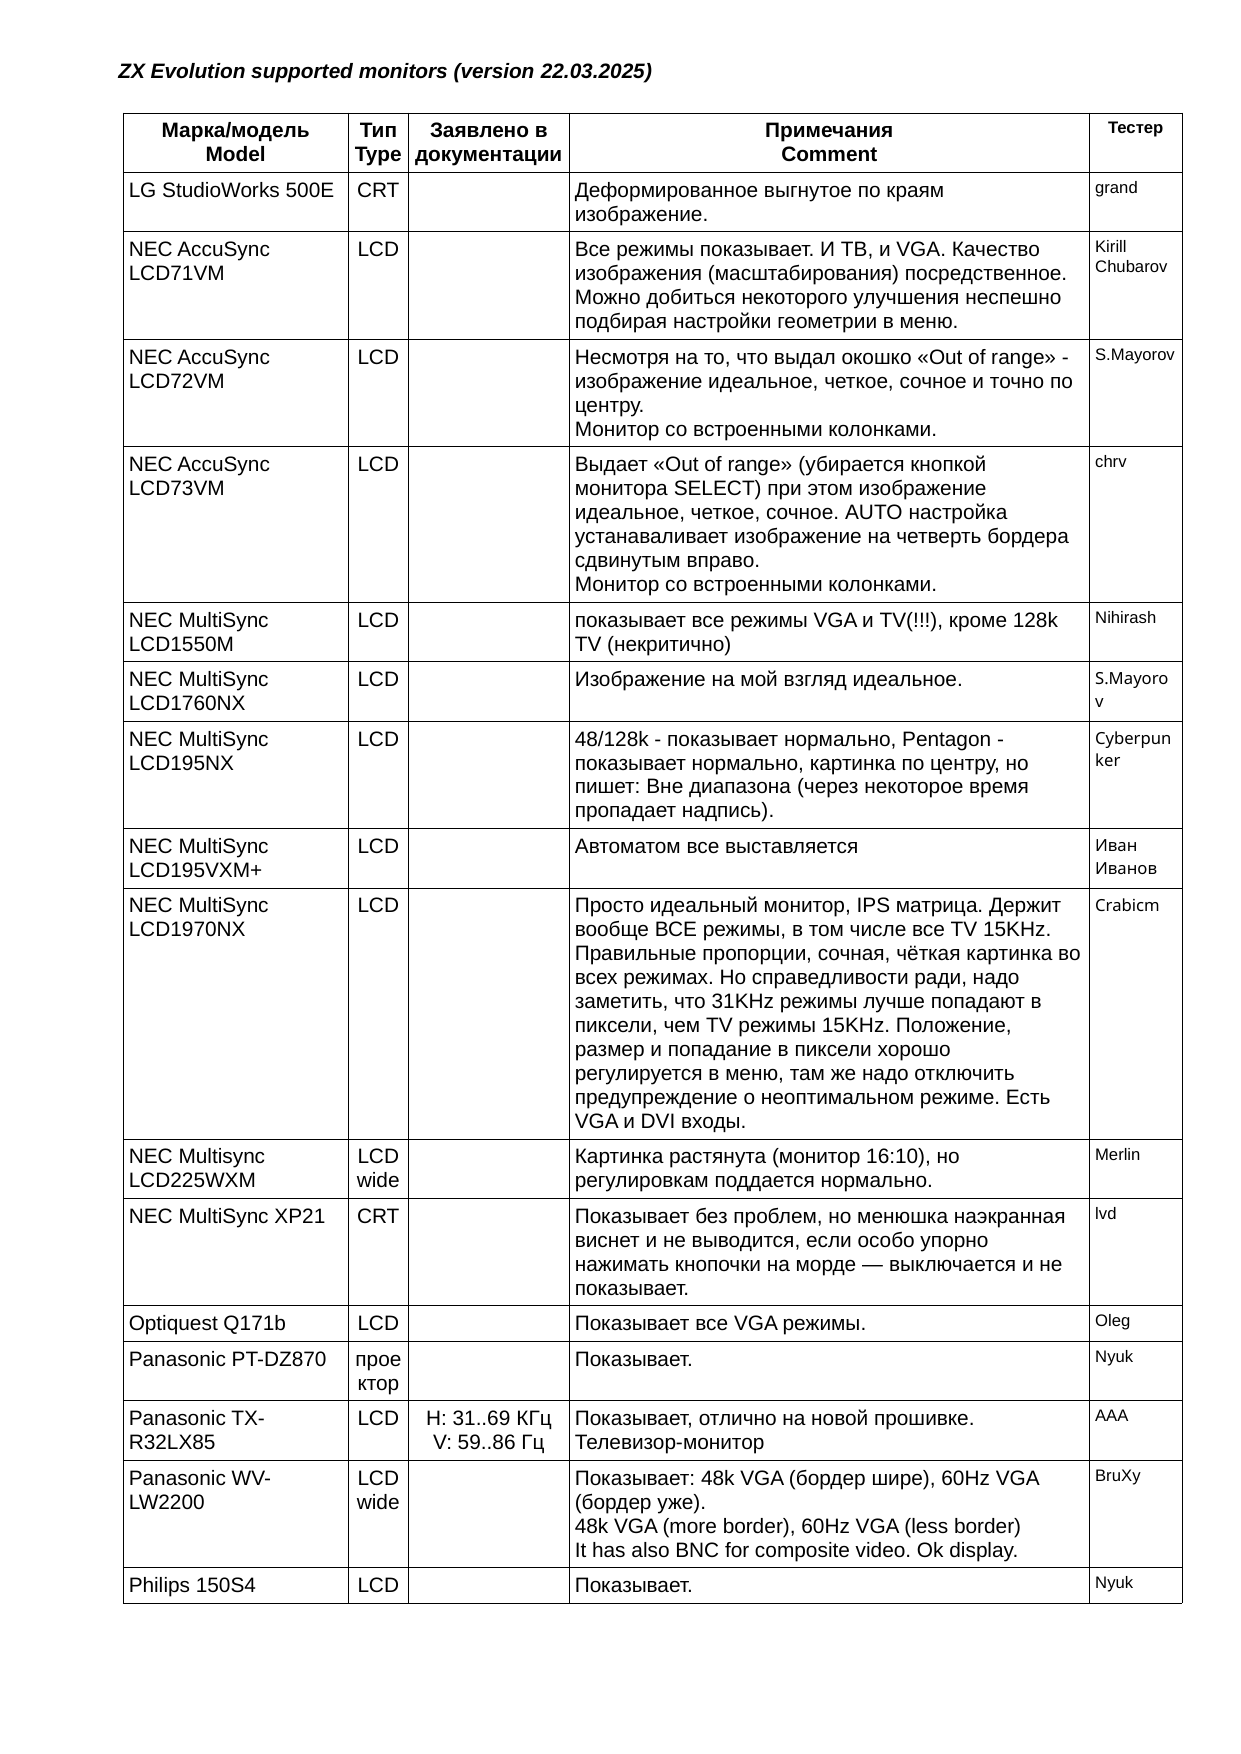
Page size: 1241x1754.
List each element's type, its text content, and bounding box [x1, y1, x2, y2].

table_cell Выдает «Out of range» (убирается кнопкой монитора SELECT) при этом изображение идеальное, четкое, сочное. AUTO настройка устанаваливает изображение на четверть бордера сдвинутым вправо. Монитор со встроенными колонками. [570, 447, 1089, 602]
table_cell Показывает. [570, 1342, 1089, 1400]
table_cell Merlin [1090, 1140, 1182, 1198]
table_cell [409, 603, 569, 661]
table_cell Показывает без проблем, но менюшка наэкранная виснет и не выводится, если особо упорно нажимать кнопочки на морде — выключается и не показывает. [570, 1199, 1089, 1305]
table_cell LCD wide [349, 1461, 408, 1567]
table_cell Nyuk [1090, 1342, 1182, 1400]
table_cell [409, 1342, 569, 1400]
table_cell NEC MultiSync LCD1760NX [124, 662, 348, 721]
table_cell NEC MultiSync LCD1550M [124, 603, 348, 661]
table_header Тип Type [349, 114, 408, 172]
table_cell LCD [349, 889, 408, 1138]
table_cell Картинка растянута (монитор 16:10), но регулировкам поддается нормально. [570, 1140, 1089, 1198]
table_header Заявлено в документации [409, 114, 569, 172]
table_cell Kirill Chubarov [1090, 232, 1182, 339]
table_cell NEC MultiSync LCD1970NX [124, 889, 348, 1138]
table_cell LCD [349, 722, 408, 828]
table_cell Иван Иванов [1090, 829, 1182, 887]
table_cell Oleg [1090, 1306, 1182, 1341]
table_cell Panasonic WV-LW2200 [124, 1461, 348, 1567]
table_cell S.Mayorov [1090, 662, 1182, 721]
table_cell Показывает. [570, 1568, 1089, 1603]
table_cell NEC AccuSync LCD72VM [124, 340, 348, 446]
table_cell Optiquest Q171b [124, 1306, 348, 1341]
table_cell lvd [1090, 1199, 1182, 1305]
table_cell [409, 1140, 569, 1198]
table_cell Деформированное выгнутое по краям изображение. [570, 173, 1089, 231]
table_cell [409, 1199, 569, 1305]
table_cell NEC MultiSync LCD195VXM+ [124, 829, 348, 887]
table_header Марка/модель Model [124, 114, 348, 172]
table_cell AAA [1090, 1401, 1182, 1460]
table_cell Panasonic PT-DZ870 [124, 1342, 348, 1400]
table_cell Philips 150S4 [124, 1568, 348, 1603]
table_cell S.Mayorov [1090, 340, 1182, 446]
table_cell [409, 1461, 569, 1567]
table_cell Nyuk [1090, 1568, 1182, 1603]
table_cell [409, 889, 569, 1138]
table_cell LCD [349, 1568, 408, 1603]
table_header Примечания Comment [570, 114, 1089, 172]
table_cell [409, 829, 569, 887]
table_cell 48/128k - показывает нормально, Pentagon - показывает нормально, картинка по центру, но пишет: Вне диапазона (через некоторое время пропадает надпись). [570, 722, 1089, 828]
table_cell LCD [349, 1306, 408, 1341]
table_cell [409, 340, 569, 446]
table_cell NEC AccuSync LCD73VM [124, 447, 348, 602]
table_cell LCD [349, 232, 408, 339]
table_cell grand [1090, 173, 1182, 231]
table_cell [409, 662, 569, 721]
table_cell Crabicm [1090, 889, 1182, 1138]
table_cell [409, 173, 569, 231]
table_cell NEC AccuSync LCD71VM [124, 232, 348, 339]
table_cell Показывает все VGA режимы. [570, 1306, 1089, 1341]
table_cell LCD [349, 829, 408, 887]
table_cell Автоматом все выставляется [570, 829, 1089, 887]
table_cell H: 31..69 КГц V: 59..86 Гц [409, 1401, 569, 1460]
table_cell NEC MultiSync XP21 [124, 1199, 348, 1305]
table_cell LCD [349, 447, 408, 602]
table_cell Nihirash [1090, 603, 1182, 661]
table_cell BruXy [1090, 1461, 1182, 1567]
table_cell Просто идеальный монитор, IPS матрица. Держит вообще ВСЕ режимы, в том числе все TV 15KHz. Правильные пропорции, сочная, чёткая картинка во всех режимах. Но справедливости ради, надо заметить, что 31KHz режимы лучше попадают в пиксели, чем TV режимы 15KHz. Положение, размер и попадание в пиксели хорошо регулируется в меню, там же надо отключить предупреждение о неоптимальном режиме. Есть VGA и DVI входы. [570, 889, 1089, 1138]
table_cell Все режимы показывает. И ТВ, и VGA. Качество изображения (масштабирования) посредственное. Можно добиться некоторого улучшения неспешно подбирая настройки геометрии в меню. [570, 232, 1089, 339]
table_cell [409, 1306, 569, 1341]
table_cell LCD [349, 662, 408, 721]
table_cell [409, 1568, 569, 1603]
table_cell [409, 447, 569, 602]
table_cell Cyberpunker [1090, 722, 1182, 828]
table_cell LCD [349, 340, 408, 446]
table_cell NEC Multisync LCD225WXM [124, 1140, 348, 1198]
table_cell Показывает, отлично на новой прошивке. Телевизор-монитор [570, 1401, 1089, 1460]
table_cell LCD [349, 603, 408, 661]
table_cell CRT [349, 1199, 408, 1305]
table_cell NEC MultiSync LCD195NX [124, 722, 348, 828]
table_cell LG StudioWorks 500E [124, 173, 348, 231]
table_cell LCD wide [349, 1140, 408, 1198]
table_cell показывает все режимы VGA и TV(!!!), кроме 128k TV (некритично) [570, 603, 1089, 661]
table_header Тестер [1090, 114, 1182, 172]
table_cell Несмотря на то, что выдал окошко «Out of range» - изображение идеальное, четкое, сочное и точно по центру. Монитор со встроенными колонками. [570, 340, 1089, 446]
table_cell CRT [349, 173, 408, 231]
table_cell [409, 232, 569, 339]
table_cell Изображение на мой взгляд идеальное. [570, 662, 1089, 721]
table_cell [409, 722, 569, 828]
table_cell Panasonic TX-R32LX85 [124, 1401, 348, 1460]
table_cell chrv [1090, 447, 1182, 602]
table_cell Показывает: 48k VGA (бордер шире), 60Hz VGA (бордер уже). 48k VGA (more border), 60Hz VGA (less border) It has also BNC for composite video. Ok display. [570, 1461, 1089, 1567]
table_cell проектор [349, 1342, 408, 1400]
table_cell LCD [349, 1401, 408, 1460]
